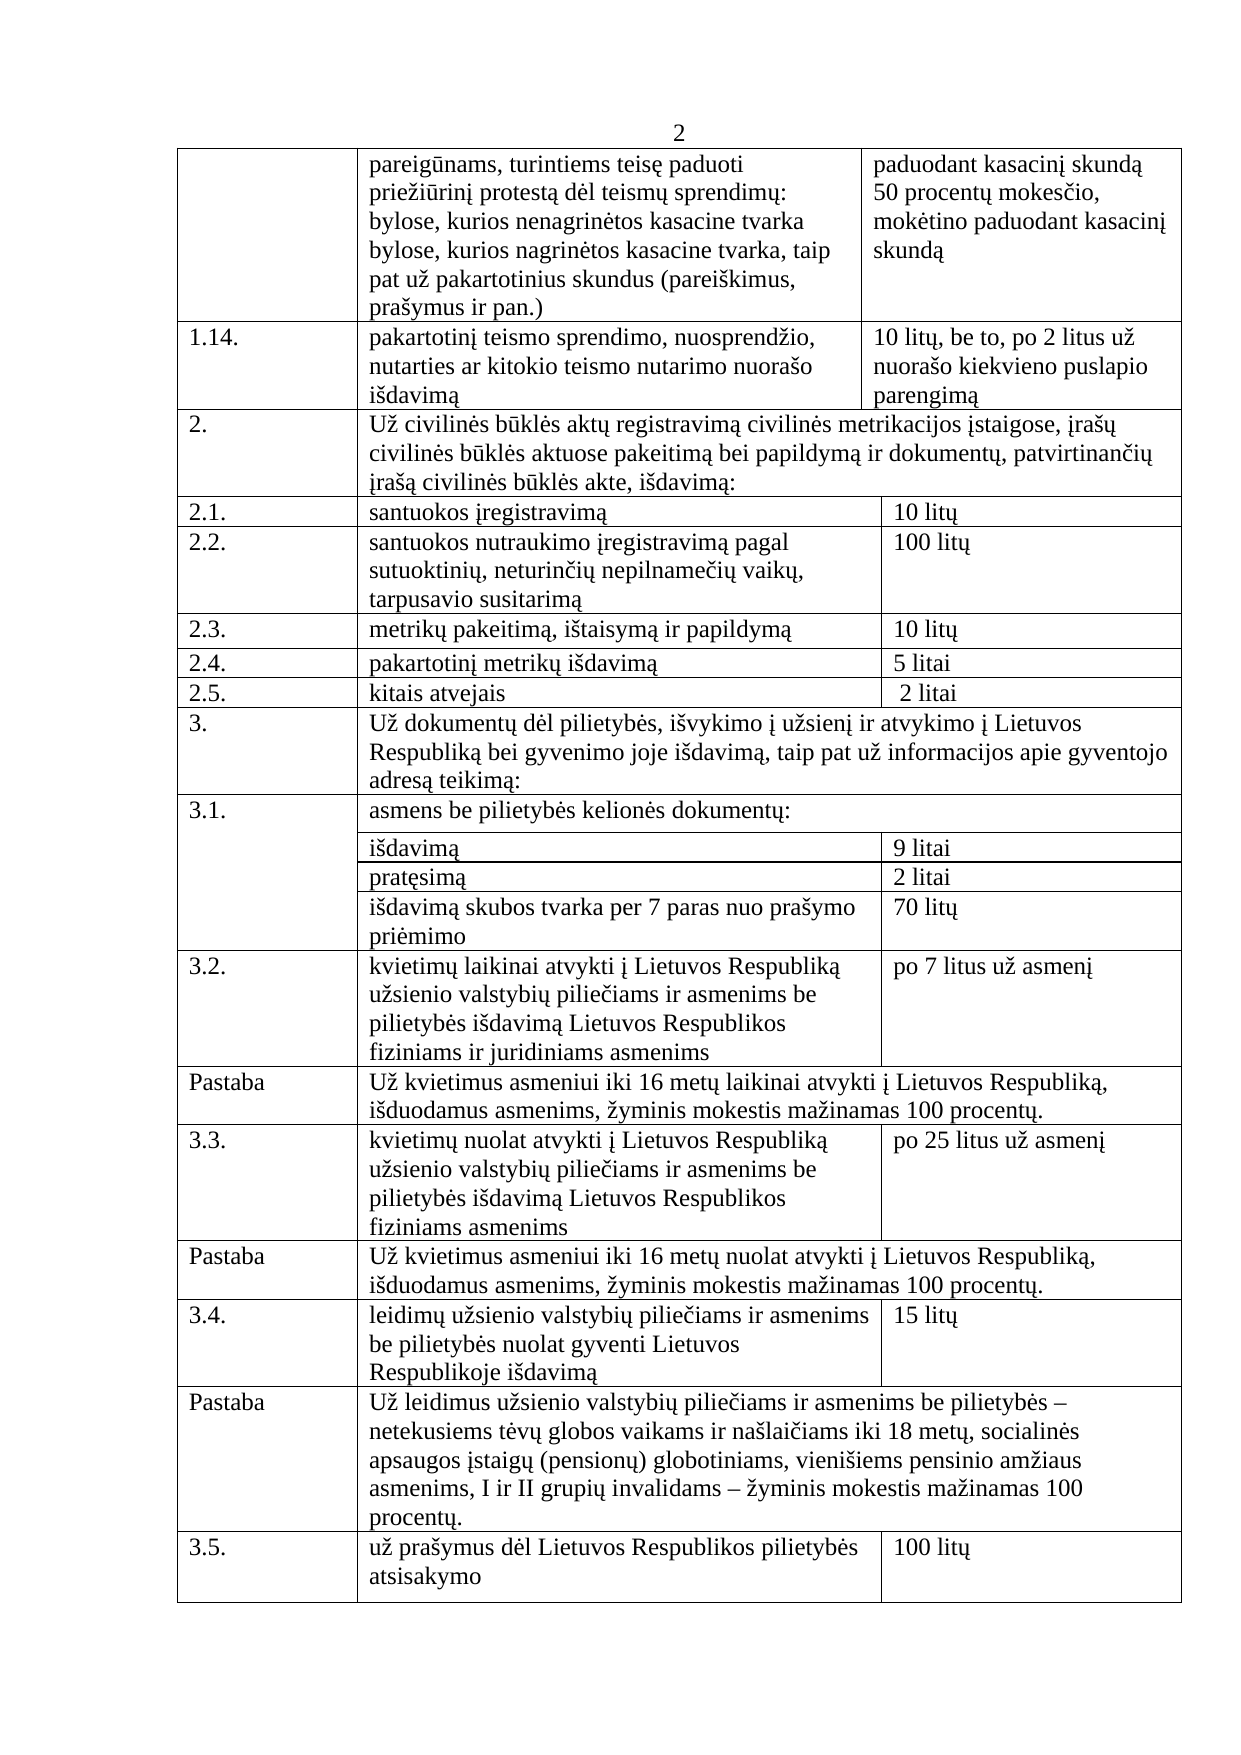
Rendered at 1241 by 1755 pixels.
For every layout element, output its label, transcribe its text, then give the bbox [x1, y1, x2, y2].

table_cell 10 litų [882, 614, 1181, 647]
table_cell 2.5. [178, 678, 357, 707]
table_cell Pastaba [178, 1387, 357, 1531]
table_cell 15 litų [882, 1300, 1181, 1386]
table_cell 3.1. [178, 795, 357, 950]
table_cell 1.14. [178, 322, 357, 408]
table_cell kvietimų nuolat atvykti į Lietuvos Respubliką užsienio valstybių piliečiams ir asmenims be pilietybės išdavimą Lietuvos Respublikos fiziniams asmenims [358, 1125, 881, 1240]
table_cell 2.1. [178, 497, 357, 526]
table_cell kitais atvejais [358, 678, 881, 707]
table_cell 3.5. [178, 1532, 357, 1602]
table_cell 3.3. [178, 1125, 357, 1240]
table_cell 2.3. [178, 614, 357, 647]
table_cell Už civilinės būklės aktų registravimą civilinės metrikacijos įstaigose, įrašų civilinės būklės aktuose pakeitimą bei papildymą ir dokumentų, patvirtinančių įrašą civilinės būklės akte, išdavimą: [358, 410, 1181, 496]
table_cell išdavimą skubos tvarka per 7 paras nuo prašymo priėmimo [358, 892, 881, 950]
table_cell 3.2. [178, 951, 357, 1066]
table_cell kvietimų laikinai atvykti į Lietuvos Respubliką užsienio valstybių piliečiams ir asmenims be pilietybės išdavimą Lietuvos Respublikos fiziniams ir juridiniams asmenims [358, 951, 881, 1066]
table_cell už prašymus dėl Lietuvos Respublikos pilietybės atsisakymo [358, 1532, 881, 1602]
table_cell 70 litų [882, 892, 1181, 950]
table_cell paduodant kasacinį skundą 50 procentų mokesčio, mokėtino paduodant kasacinį skundą [862, 149, 1181, 321]
table_cell 2. [178, 410, 357, 496]
table_cell 2.4. [178, 649, 357, 677]
table_cell Už kvietimus asmeniui iki 16 metų laikinai atvykti į Lietuvos Respubliką, išduodamus asmenims, žyminis mokestis mažinamas 100 procentų. [358, 1067, 1181, 1124]
table_cell pakartotinį metrikų išdavimą [358, 649, 881, 677]
table_cell 2 litai [882, 678, 1181, 707]
table_cell 10 litų, be to, po 2 litus už nuorašo kiekvieno puslapio parengimą [862, 322, 1181, 408]
table_cell santuokos nutraukimo įregistravimą pagal sutuoktinių, neturinčių nepilnamečių vaikų, tarpusavio susitarimą [358, 527, 881, 613]
table_cell 9 litai [882, 833, 1181, 861]
table_cell 3. [178, 708, 357, 794]
table_cell Už leidimus užsienio valstybių piliečiams ir asmenims be pilietybės – netekusiems tėvų globos vaikams ir našlaičiams iki 18 metų, socialinės apsaugos įstaigų (pensionų) globotiniams, vienišiems pensinio amžiaus asmenims, I ir II grupių invalidams – žyminis mokestis mažinamas 100 procentų. [358, 1387, 1181, 1531]
table_cell Už dokumentų dėl pilietybės, išvykimo į užsienį ir atvykimo į Lietuvos Respubliką bei gyvenimo joje išdavimą, taip pat už informacijos apie gyventojo adresą teikimą: [358, 708, 1181, 794]
table_cell pareigūnams, turintiems teisę paduoti priežiūrinį protestą dėl teismų sprendimų: bylose, kurios nenagrinėtos kasacine tvarka bylose, kurios nagrinėtos kasacine tvarka, taip pat už pakartotinius skundus (pareiškimus, prašymus ir pan.) [358, 149, 861, 321]
table_cell 5 litai [882, 649, 1181, 677]
table_cell 100 litų [882, 527, 1181, 613]
table_cell [178, 149, 357, 321]
table_cell 100 litų [882, 1532, 1181, 1602]
table_cell po 7 litus už asmenį [882, 951, 1181, 1066]
table_cell pakartotinį teismo sprendimo, nuosprendžio, nutarties ar kitokio teismo nutarimo nuorašo išdavimą [358, 322, 861, 408]
table_cell asmens be pilietybės kelionės dokumentų: [358, 795, 1181, 832]
table_cell Pastaba [178, 1241, 357, 1299]
table_cell išdavimą [358, 833, 881, 861]
table_cell pratęsimą [358, 863, 881, 891]
table_cell santuokos įregistravimą [358, 497, 881, 526]
table_cell 2 litai [882, 863, 1181, 891]
table_cell Už kvietimus asmeniui iki 16 metų nuolat atvykti į Lietuvos Respubliką, išduodamus asmenims, žyminis mokestis mažinamas 100 procentų. [358, 1241, 1181, 1299]
table_cell 3.4. [178, 1300, 357, 1386]
table_cell metrikų pakeitimą, ištaisymą ir papildymą [358, 614, 881, 647]
table_cell 10 litų [882, 497, 1181, 526]
table_cell Pastaba [178, 1067, 357, 1124]
table_cell 2.2. [178, 527, 357, 613]
table_cell po 25 litus už asmenį [882, 1125, 1181, 1240]
table_cell leidimų užsienio valstybių piliečiams ir asmenims be pilietybės nuolat gyventi Lietuvos Respublikoje išdavimą [358, 1300, 881, 1386]
